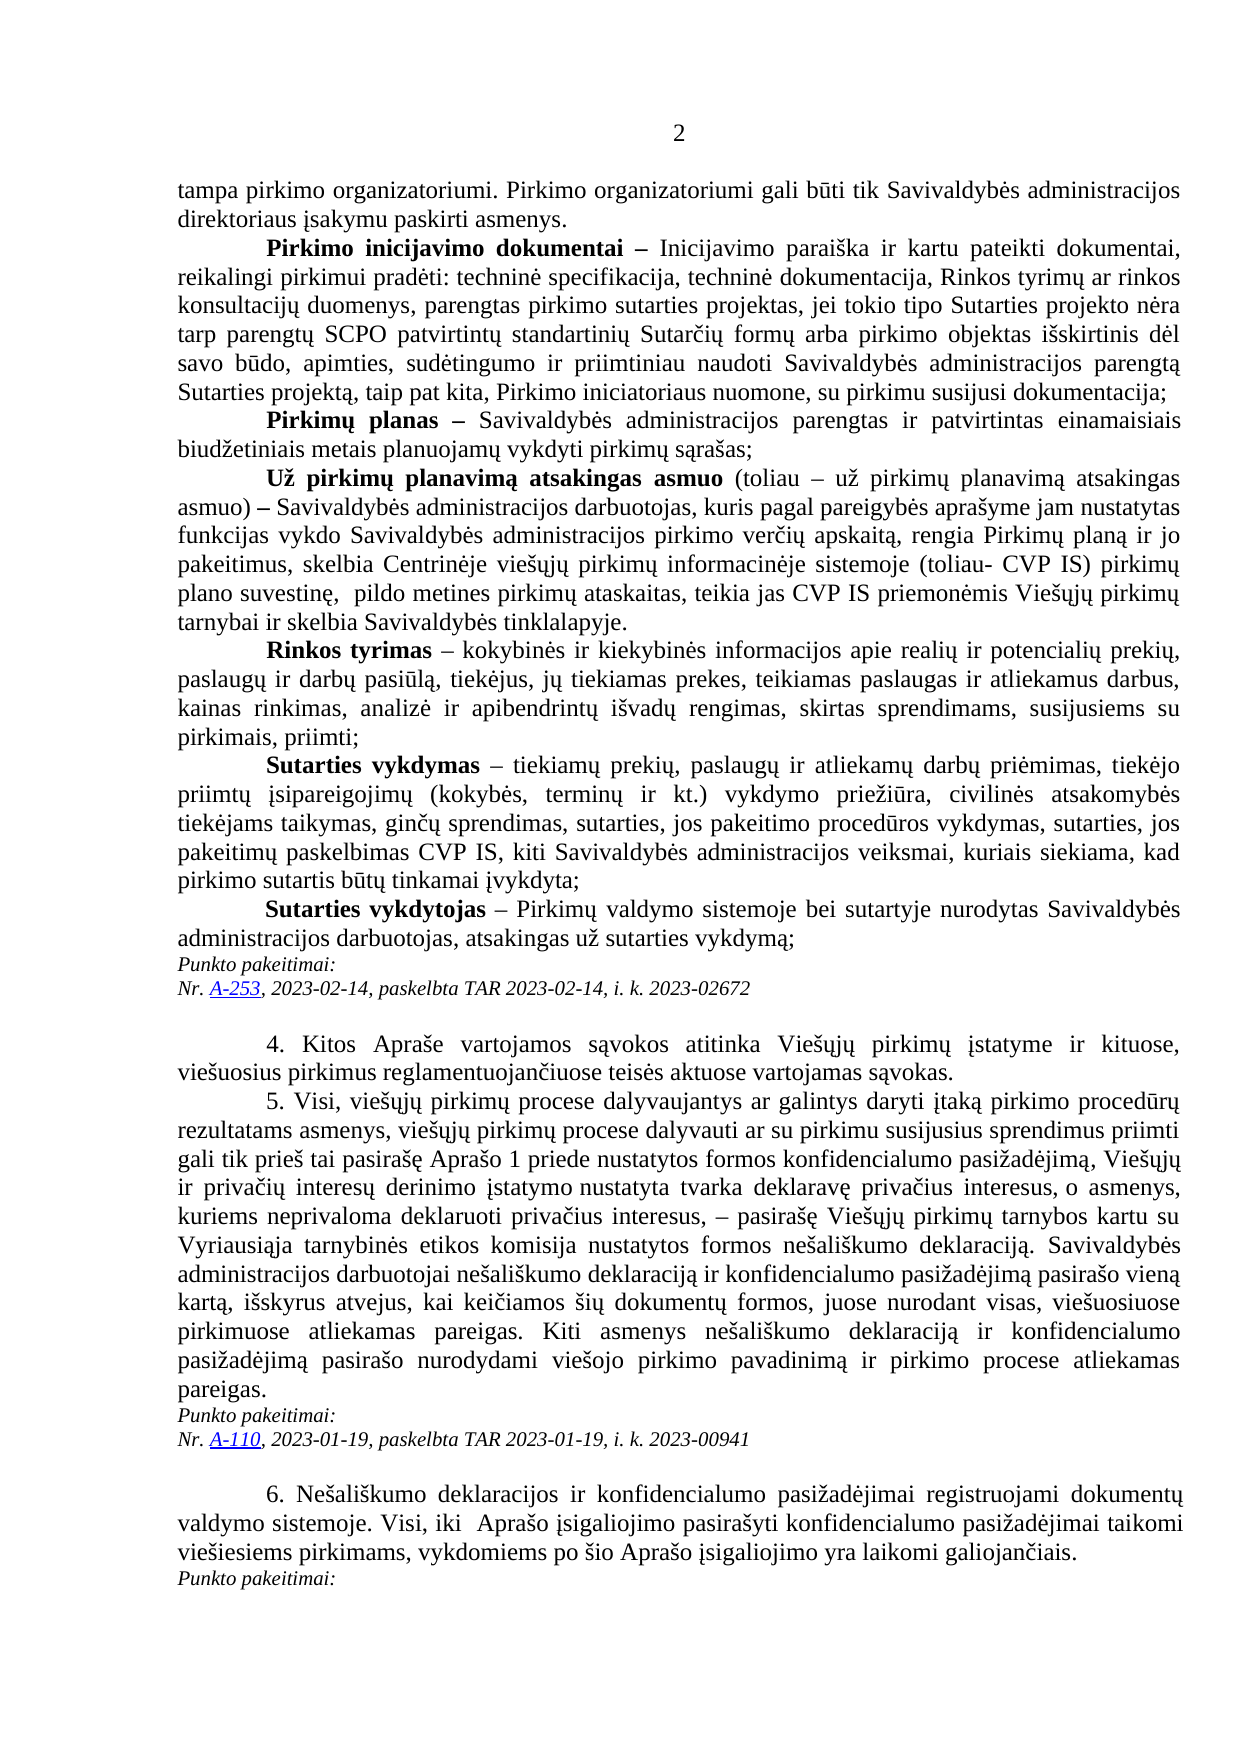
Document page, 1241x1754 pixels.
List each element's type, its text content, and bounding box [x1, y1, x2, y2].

text Punkto pakeitimai: [177, 1402, 1181, 1427]
text Sutarties vykdytojas – Pirkimų valdymo sistemoje bei sutartyje nurodytas Savivaldybės administracijos darbuotojas, atsakingas už sutarties vykdymą; [177, 894, 1181, 952]
text Punkto pakeitimai: [177, 952, 1181, 976]
text Nr. A-110, 2023-01-19, paskelbta TAR 2023-01-19, i. k. 2023-00941 [177, 1427, 1181, 1451]
text Sutarties vykdymas – tiekiamų prekių, paslaugų ir atliekamų darbų priėmimas, tiekėjo priimtų įsipareigojimų (kokybės, terminų ir kt.) vykdymo priežiūra, civilinės atsakomybės tiekėjams taikymas, ginčų sprendimas, sutarties, jos pakeitimo procedūros vykdymas, sutarties, jos pakeitimų paskelbimas CVP IS, kiti Savivaldybės administracijos veiksmai, kuriais siekiama, kad pirkimo sutartis būtų tinkamai įvykdyta; [177, 751, 1181, 894]
text 5. Visi, viešųjų pirkimų procese dalyvaujantys ar galintys daryti įtaką pirkimo procedūrų rezultatams asmenys, viešųjų pirkimų procese dalyvauti ar su pirkimu susijusius sprendimus priimti gali tik prieš tai pasirašę Aprašo 1 priede nustatytos formos konfidencialumo pasižadėjimą, Viešųjų ir privačių interesų derinimo įstatymo nustatyta tvarka deklaravę privačius interesus, o asmenys, kuriems neprivaloma deklaruoti privačius interesus, – pasirašę Viešųjų pirkimų tarnybos kartu su Vyriausiąja tarnybinės etikos komisija nustatytos formos nešališkumo deklaraciją. Savivaldybės administracijos darbuotojai nešališkumo deklaraciją ir konfidencialumo pasižadėjimą pasirašo vieną kartą, išskyrus atvejus, kai keičiamos šių dokumentų formos, juose nurodant visas, viešuosiuose pirkimuose atliekamas pareigas. Kiti asmenys nešališkumo deklaraciją ir konfidencialumo pasižadėjimą pasirašo nurodydami viešojo pirkimo pavadinimą ir pirkimo procese atliekamas pareigas. [177, 1086, 1181, 1402]
text Punkto pakeitimai: [177, 1566, 1181, 1590]
text 4. Kitos Apraše vartojamos sąvokos atitinka Viešųjų pirkimų įstatyme ir kituose, viešuosius pirkimus reglamentuojančiuose teisės aktuose vartojamas sąvokas. [177, 1029, 1181, 1086]
text 6. Nešališkumo deklaracijos ir konfidencialumo pasižadėjimai registruojami dokumentų valdymo sistemoje. Visi, iki Aprašo įsigaliojimo pasirašyti konfidencialumo pasižadėjimai taikomi viešiesiems pirkimams, vykdomiems po šio Aprašo įsigaliojimo yra laikomi galiojančiais. [177, 1479, 1184, 1566]
text Už pirkimų planavimą atsakingas asmuo (toliau – už pirkimų planavimą atsakingas asmuo) – Savivaldybės administracijos darbuotojas, kuris pagal pareigybės aprašyme jam nustatytas funkcijas vykdo Savivaldybės administracijos pirkimo verčių apskaitą, rengia Pirkimų planą ir jo pakeitimus, skelbia Centrinėje viešųjų pirkimų informacinėje sistemoje (toliau- CVP IS) pirkimų plano suvestinę, pildo metines pirkimų ataskaitas, teikia jas CVP IS priemonėmis Viešųjų pirkimų tarnybai ir skelbia Savivaldybės tinklalapyje. [177, 463, 1181, 636]
text Rinkos tyrimas – kokybinės ir kiekybinės informacijos apie realių ir potencialių prekių, paslaugų ir darbų pasiūlą, tiekėjus, jų tiekiamas prekes, teikiamas paslaugas ir atliekamus darbus, kainas rinkimas, analizė ir apibendrintų išvadų rengimas, skirtas sprendimams, susijusiems su pirkimais, priimti; [177, 636, 1181, 751]
text Pirkimų planas – Savivaldybės administracijos parengtas ir patvirtintas einamaisiais biudžetiniais metais planuojamų vykdyti pirkimų sąrašas; [177, 406, 1181, 463]
text tampa pirkimo organizatoriumi. Pirkimo organizatoriumi gali būti tik Savivaldybės administracijos direktoriaus įsakymu paskirti asmenys. [177, 176, 1181, 233]
text Pirkimo inicijavimo dokumentai – Inicijavimo paraiška ir kartu pateikti dokumentai, reikalingi pirkimui pradėti: techninė specifikacija, techninė dokumentacija, Rinkos tyrimų ar rinkos konsultacijų duomenys, parengtas pirkimo sutarties projektas, jei tokio tipo Sutarties projekto nėra tarp parengtų SCPO patvirtintų standartinių Sutarčių formų arba pirkimo objektas išskirtinis dėl savo būdo, apimties, sudėtingumo ir priimtiniau naudoti Savivaldybės administracijos parengtą Sutarties projektą, taip pat kita, Pirkimo iniciatoriaus nuomone, su pirkimu susijusi dokumentacija; [177, 233, 1181, 406]
text Nr. A-253, 2023-02-14, paskelbta TAR 2023-02-14, i. k. 2023-02672 [177, 976, 1181, 1000]
